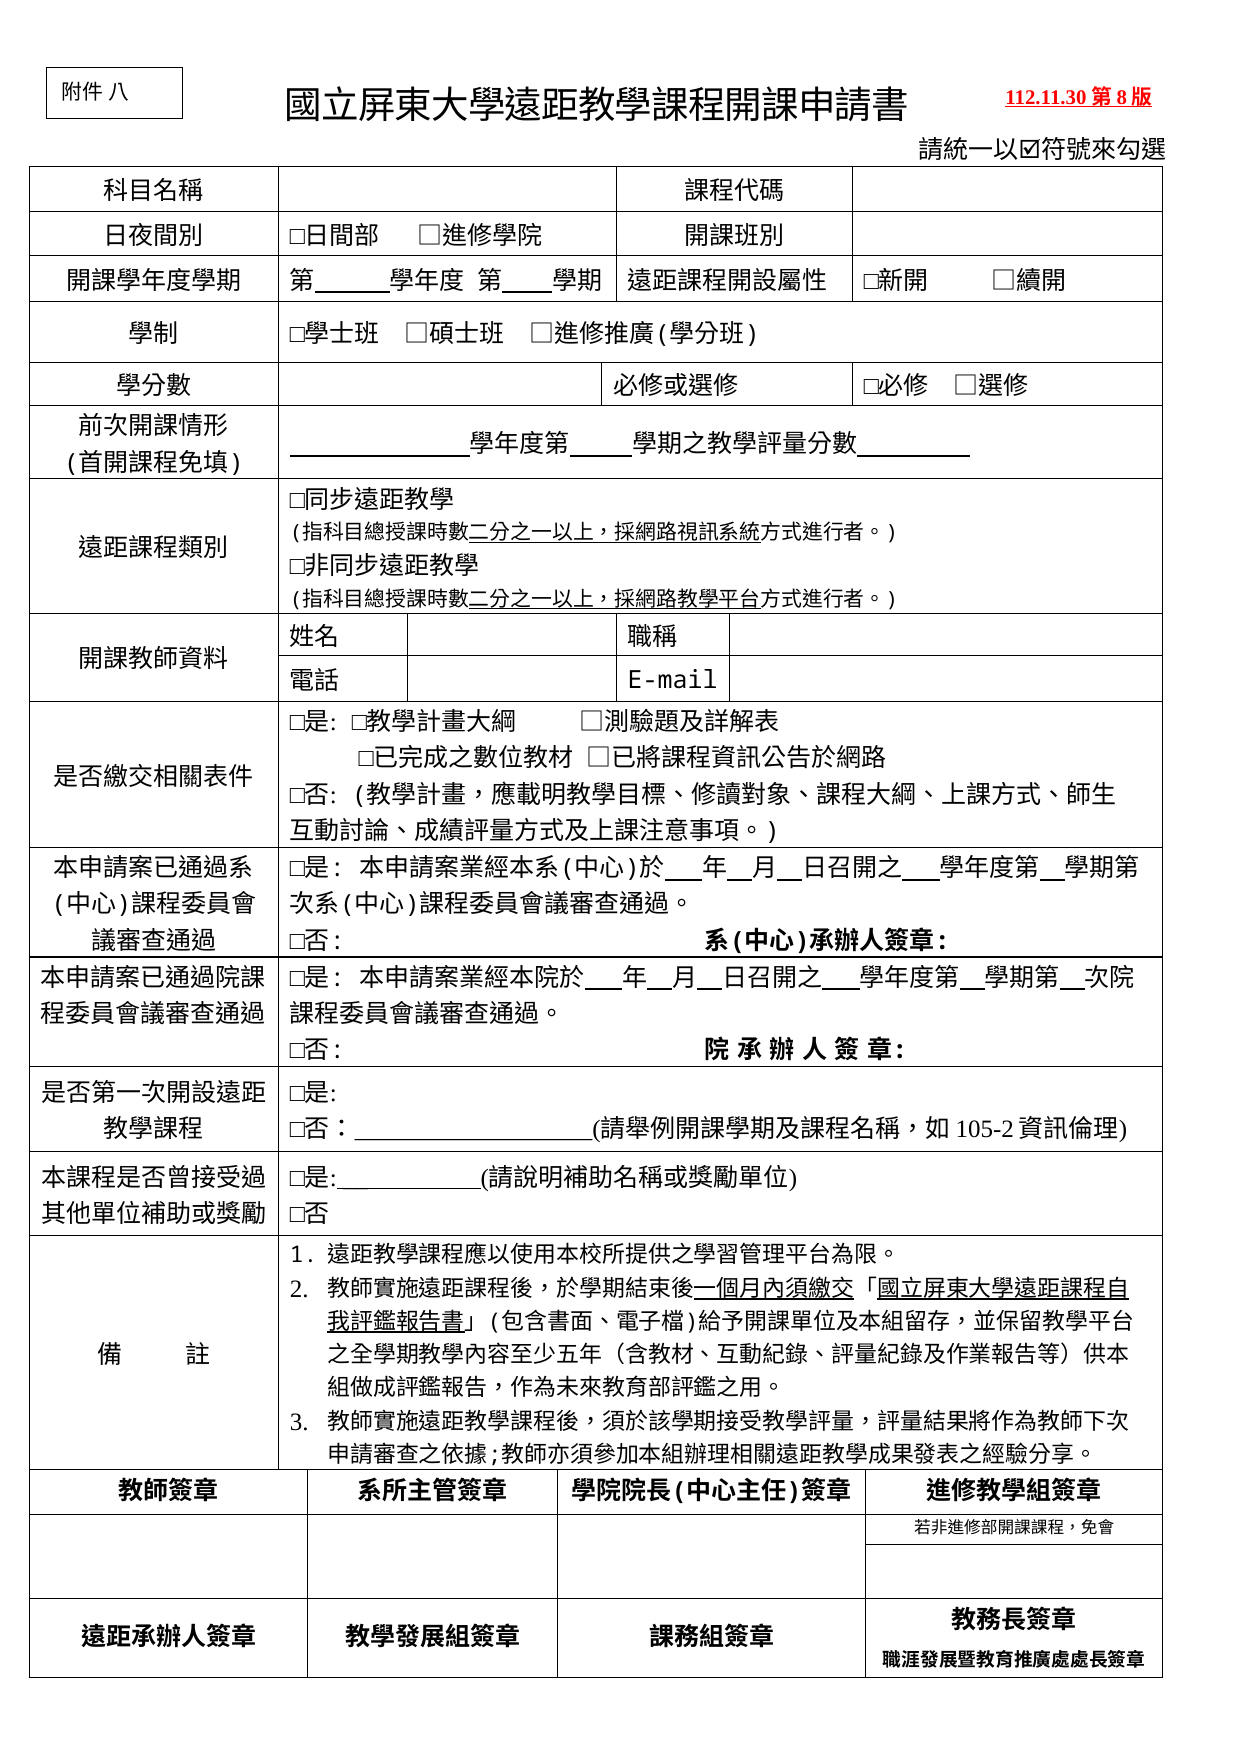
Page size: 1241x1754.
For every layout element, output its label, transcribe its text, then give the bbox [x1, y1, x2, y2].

table_cell 遠距課程開設屬性 [617, 256, 852, 301]
table_header [853, 167, 1162, 211]
table_cell 是否繳交相關表件 [30, 702, 278, 847]
table_cell 開課班別 [617, 212, 852, 255]
table_cell □學士班 □碩士班 □進修推廣(學分班) [279, 302, 1162, 362]
table_cell 是否第一次開設遠距教學課程 [30, 1067, 278, 1151]
table_cell 職稱 [617, 614, 729, 655]
table_cell 遠距承辦人簽章 [30, 1599, 307, 1677]
table_cell [279, 363, 601, 405]
table_cell 日夜間別 [30, 212, 278, 255]
table_cell □日間部 □進修學院 [279, 212, 616, 255]
table_cell 本課程是否曾接受過其他單位補助或獎勵 [30, 1152, 278, 1235]
table_cell 第 學年度 第 學期 [279, 256, 616, 301]
table_cell 若非進修部開課課程，免會 [866, 1515, 1162, 1543]
table_cell □同步遠距教學 (指科目總授課時數二分之一以上，採網路視訊系統方式進行者。) □非同步遠距教學 (指科目總授課時數二分之一以上，採網路教學平台方式進行者。) [279, 479, 1162, 612]
table_cell [308, 1515, 557, 1598]
table_cell 備 註 [30, 1236, 278, 1469]
table_cell □新開 □續開 [853, 256, 1162, 301]
table_cell E-mail [617, 656, 729, 701]
table_cell [408, 614, 616, 655]
table_cell 開課學年度學期 [30, 256, 278, 301]
table_cell 遠距課程類別 [30, 479, 278, 612]
table_cell [866, 1545, 1162, 1598]
table_cell [730, 614, 1162, 655]
table_cell [730, 656, 1162, 701]
table_header 科目名稱 [30, 167, 278, 211]
table_cell 姓名 [279, 614, 407, 655]
table_cell □是: □教學計畫大綱 □測驗題及詳解表 □已完成之數位教材 □已將課程資訊公告於網路 □否: (教學計畫，應載明教學目標、修讀對象、課程大綱、上課方式、師生 互動討論、成績評量方式及上課注意事項。) [279, 702, 1162, 847]
table_cell [558, 1515, 865, 1598]
table_cell 教師簽章 [30, 1470, 307, 1513]
table_cell □是: 本申請案業經本系(中心)於 年 月 日召開之 學年度第 學期第 次系(中心)課程委員會議審查通過。 □否: 系(中心)承辦人簽章: [279, 848, 1162, 956]
table_cell 學年度第 學期之教學評量分數 [279, 406, 1162, 478]
table_cell 電話 [279, 656, 407, 701]
table_cell 前次開課情形 (首開課程免填) [30, 406, 278, 478]
text 國立屏東大學遠距教學課程開課申請書 [47, 68, 182, 118]
table_cell 學制 [30, 302, 278, 362]
table_cell □是: □否：___________________(請舉例開課學期及課程名稱，如105-2資訊倫理) [279, 1067, 1162, 1151]
table_cell 開課教師資料 [30, 614, 278, 701]
table_cell 本申請案已通過院課程委員會議審查通過 [30, 958, 278, 1066]
table_cell [408, 656, 616, 701]
table_cell 本申請案已通過系(中心)課程委員會議審查通過 [30, 848, 278, 956]
table_cell □是: 本申請案業經本院於 年 月 日召開之 學年度第 學期第 次院課程委員會議審查通過。 □否: 院承辦人簽章: [279, 958, 1162, 1066]
table_cell 學分數 [30, 363, 278, 405]
table_header [279, 167, 616, 211]
text 國立屏東大學遠距教學課程開課申請書 [29, 73, 1180, 129]
table_cell 進修教學組簽章 [866, 1470, 1162, 1513]
table_cell 系所主管簽章 [308, 1470, 557, 1513]
table_cell [30, 1515, 307, 1598]
table_cell 必修或選修 [602, 363, 852, 405]
text 附件 八 [62, 76, 167, 106]
table_cell 學院院長(中心主任)簽章 [558, 1470, 865, 1513]
table_cell 遠距教學課程應以使用本校所提供之學習管理平台為限。 教師實施遠距課程後，於學期結束後一個月內須繳交「國立屏東大學遠距課程自我評鑑報告書」(包含書面、電子檔)給予開課單位及本組留存，並保留教學平台之全學期教學內容至少五年（含教材、互動紀錄、評量紀錄及作業報告等）供本組做成評鑑報告，作為未來教育部評鑑之用。 教師實施遠距教學課程後，須於該學期接受教學評量，評量結果將作為教師下次申請審查之依據;教師亦須參加本組辦理相關遠距教學成果發表之經驗分享。 [279, 1236, 1162, 1469]
table_cell [853, 212, 1162, 255]
text 112.11.30 第8版 [1005, 81, 1165, 109]
table_header 課程代碼 [617, 167, 852, 211]
text 請統一以符號來勾選 [29, 129, 1166, 166]
table_cell 教務長簽章 職涯發展暨教育推廣處處長簽章 [866, 1599, 1162, 1677]
table_cell □必修 □選修 [853, 363, 1162, 405]
table_cell □是: __ (請說明補助名稱或獎勵單位) □否 [279, 1152, 1162, 1235]
table_cell 課務組簽章 [558, 1599, 865, 1677]
table_cell 教學發展組簽章 [308, 1599, 557, 1677]
